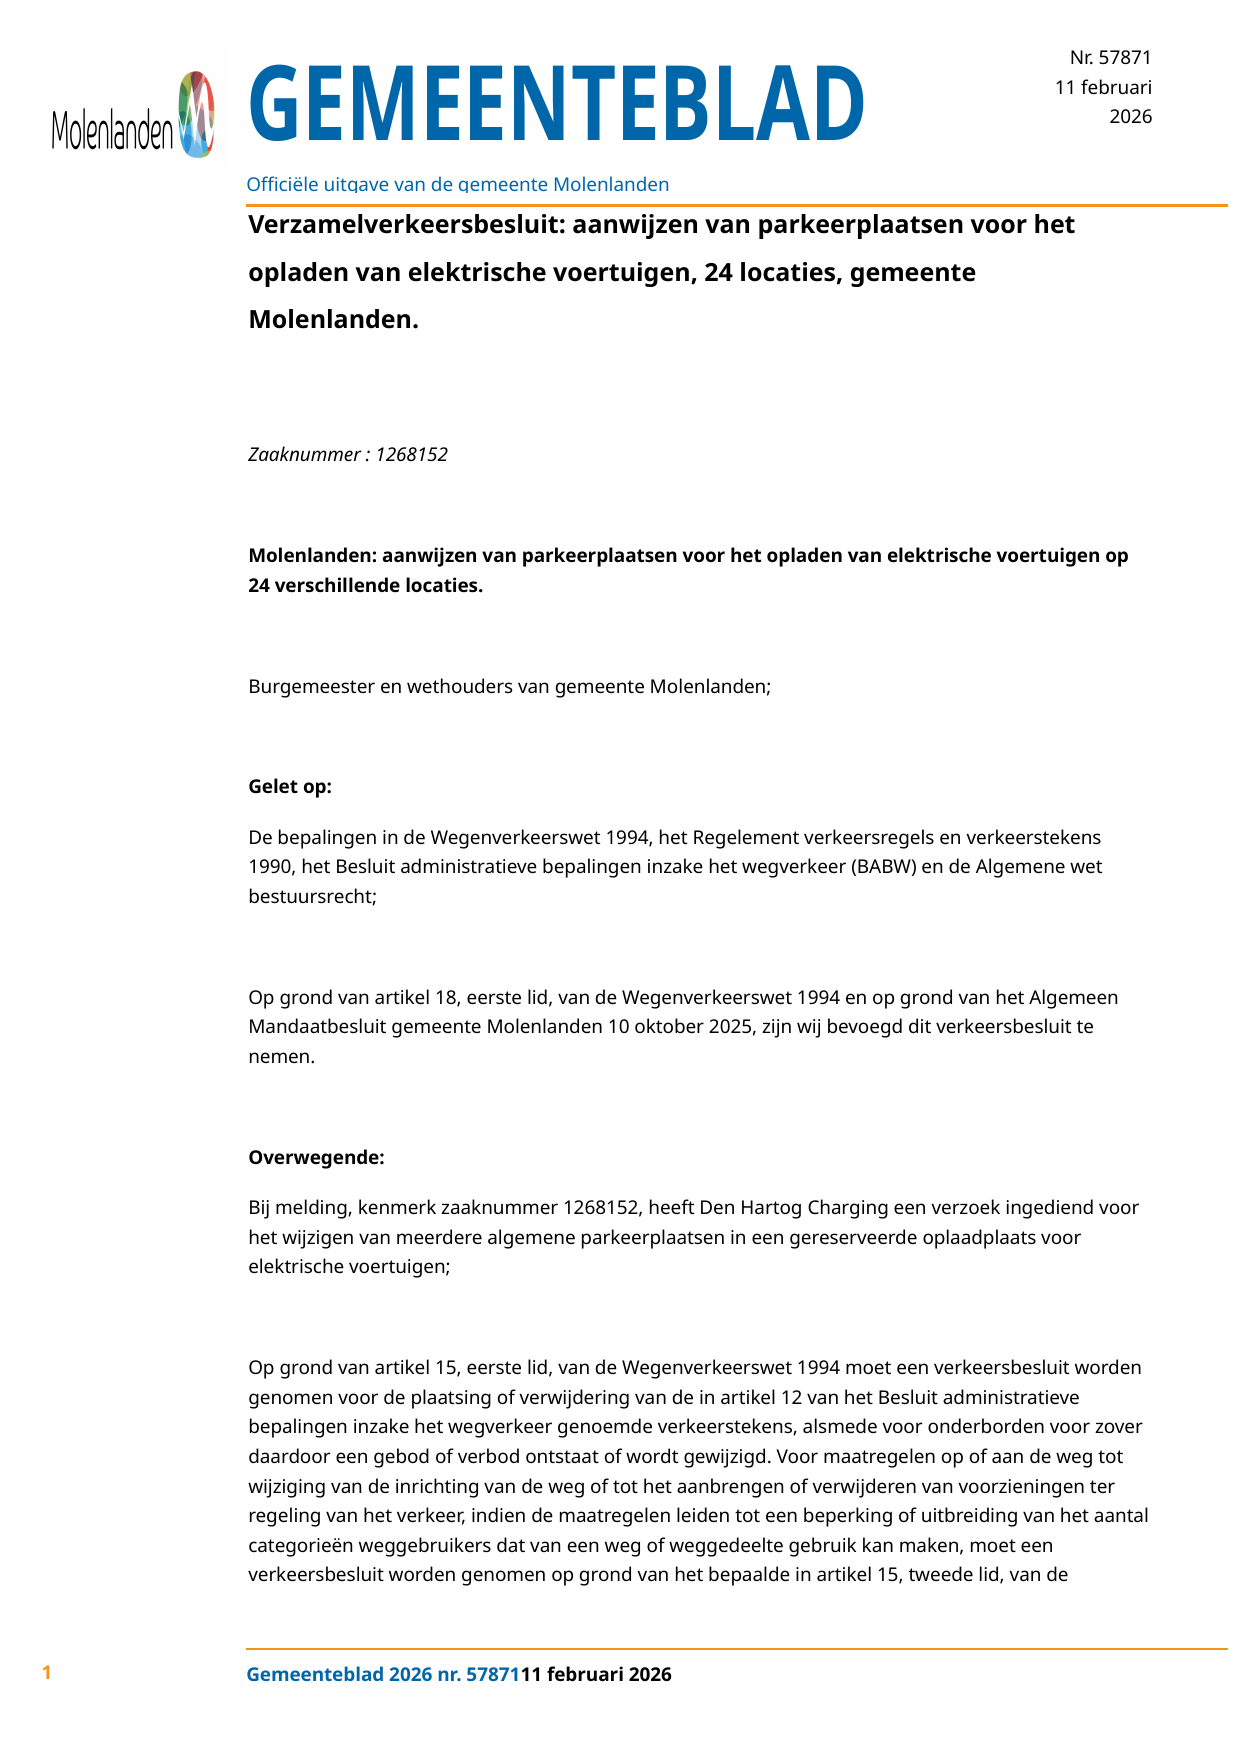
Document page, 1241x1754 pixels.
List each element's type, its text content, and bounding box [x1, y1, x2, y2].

text Burgemeester en wethouders van gemeente Molenlanden; [248, 673, 1152, 699]
text Molenlanden: aanwijzen van parkeerplaatsen voor het opladen van elektrische voertuigen op 24 verschillende locaties. [248, 542, 1152, 598]
text Zaaknummer : 1268152 [248, 442, 1152, 467]
text Verzamelverkeersbesluit: aanwijzen van parkeerplaatsen voor het opladen van elektrische voertuigen, 24 locaties, gemeente Molenlanden. [248, 207, 1152, 336]
picture [41, 47, 231, 172]
text Overwegende: [248, 1144, 1152, 1170]
text Gelet op: [248, 774, 1152, 799]
text Op grond van artikel 18, eerste lid, van de Wegenverkeerswet 1994 en op grond van het Algemeen Mandaatbesluit gemeente Molenlanden 10 oktober 2025, zijn wij bevoegd dit verkeersbesluit te nemen. [248, 984, 1152, 1069]
text Op grond van artikel 15, eerste lid, van de Wegenverkeerswet 1994 moet een verkeersbesluit worden genomen voor de plaatsing of verwijdering van de in artikel 12 van het Besluit administratieve bepalingen inzake het wegverkeer genoemde verkeerstekens, alsmede voor onderborden voor zover daardoor een gebod of verbod ontstaat of wordt gewijzigd. Voor maatregelen op of aan de weg tot wijziging van de inrichting van de weg of tot het aanbrengen of verwijderen van voorzieningen ter regeling van het verkeer, indien de maatregelen leiden tot een beperking of uitbreiding van het aantal categorieën weggebruikers dat van een weg of weggedeelte gebruik kan maken, moet een verkeersbesluit worden genomen op grond van het bepaalde in artikel 15, tweede lid, van de [248, 1354, 1152, 1587]
text De bepalingen in de Wegenverkeerswet 1994, het Regelement verkeersregels en verkeerstekens 1990, het Besluit administratieve bepalingen inzake het wegverkeer (BABW) en de Algemene wet bestuursrecht; [248, 824, 1152, 909]
text Bij melding, kenmerk zaaknummer 1268152, heeft Den Hartog Charging een verzoek ingediend voor het wijzigen van meerdere algemene parkeerplaatsen in een gereserveerde oplaadplaats voor elektrische voertuigen; [248, 1194, 1152, 1279]
